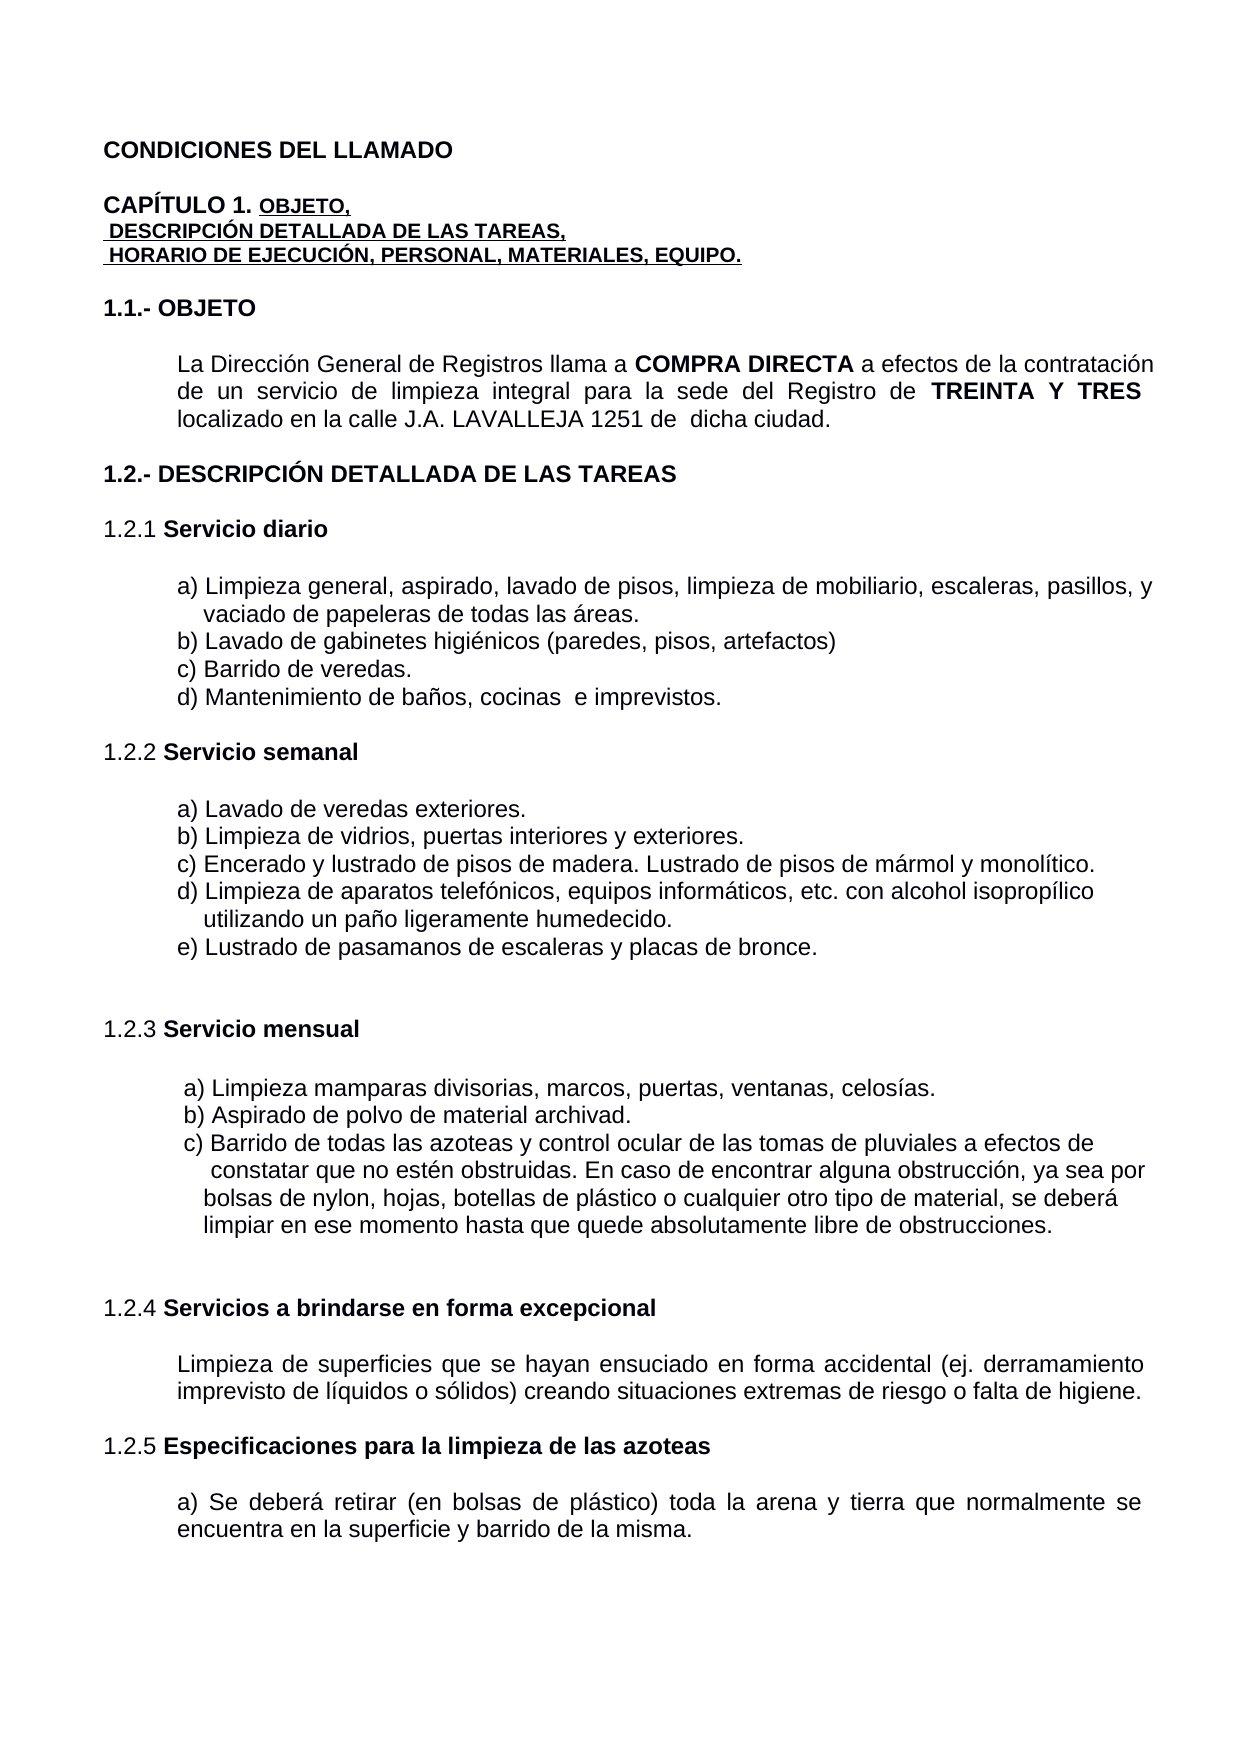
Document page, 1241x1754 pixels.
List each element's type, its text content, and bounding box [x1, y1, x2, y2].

text HORARIO DE EJECUCIÓN, PERSONAL, MATERIALES, EQUIPO. [103, 243, 1155, 267]
text 1.2.1 Servicio diario [103, 515, 1155, 543]
text 1.2.2 Servicio semanal [103, 738, 1155, 765]
text a) Limpieza general, aspirado, lavado de pisos, limpieza de mobiliario, escaleras, pasillos, y vaciado de papeleras de todas las áreas. [103, 572, 1155, 627]
text d) Mantenimiento de baños, cocinas e imprevistos. [103, 682, 1155, 710]
text a) Limpieza mamparas divisorias, marcos, puertas, ventanas, celosías. [103, 1073, 1155, 1101]
text 1.2.- DESCRIPCIÓN DETALLADA DE LAS TAREAS [103, 460, 1155, 487]
text c) Barrido de veredas. [103, 655, 1155, 682]
text b) Lavado de gabinetes higiénicos (paredes, pisos, artefactos) [103, 627, 1155, 655]
text 1.2.3 Servicio mensual [103, 1015, 1155, 1043]
text c) Barrido de todas las azoteas y control ocular de las tomas de pluviales a efectos de constatar que no estén obstruidas. En caso de encontrar alguna obstrucción, ya sea por bolsas de nylon, hojas, botellas de plástico o cualquier otro tipo de material, se deberá limpiar en ese momento hasta que quede absolutamente libre de obstrucciones. [103, 1129, 1155, 1239]
text b) Aspirado de polvo de material archivad. [103, 1101, 1155, 1129]
text DESCRIPCIÓN DETALLADA DE LAS TAREAS, [103, 219, 1155, 243]
text c) Encerado y lustrado de pisos de madera. Lustrado de pisos de mármol y monolítico. [103, 850, 1155, 877]
text d) Limpieza de aparatos telefónicos, equipos informáticos, etc. con alcohol isopropílico utilizando un paño ligeramente humedecido. [103, 877, 1155, 932]
text b) Limpieza de vidrios, puertas interiores y exteriores. [103, 822, 1155, 850]
text 1.2.4 Servicios a brindarse en forma excepcional [103, 1294, 1155, 1322]
text e) Lustrado de pasamanos de escaleras y placas de bronce. [103, 932, 1155, 960]
text 1.2.5 Especificaciones para la limpieza de las azoteas [103, 1432, 1155, 1460]
text La Dirección General de Registros llama a COMPRA DIRECTA a efectos de la contratación de un servicio de limpieza integral para la sede del Registro de TREINTA Y TRES localizado en la calle J.A. LAVALLEJA 1251 de dicha ciudad. [103, 349, 1155, 432]
text a) Lavado de veredas exteriores. [103, 794, 1155, 822]
text CAPÍTULO 1. OBJETO, [103, 191, 1155, 219]
text Limpieza de superficies que se hayan ensuciado en forma accidental (ej. derramamiento imprevisto de líquidos o sólidos) creando situaciones extremas de riesgo o falta de higiene. [103, 1349, 1155, 1405]
text 1.1.- OBJETO [103, 294, 1155, 322]
text a) Se deberá retirar (en bolsas de plástico) toda la arena y tierra que normalmente se encuentra en la superficie y barrido de la misma. [103, 1487, 1155, 1543]
text CONDICIONES DEL LLAMADO [103, 136, 1155, 163]
